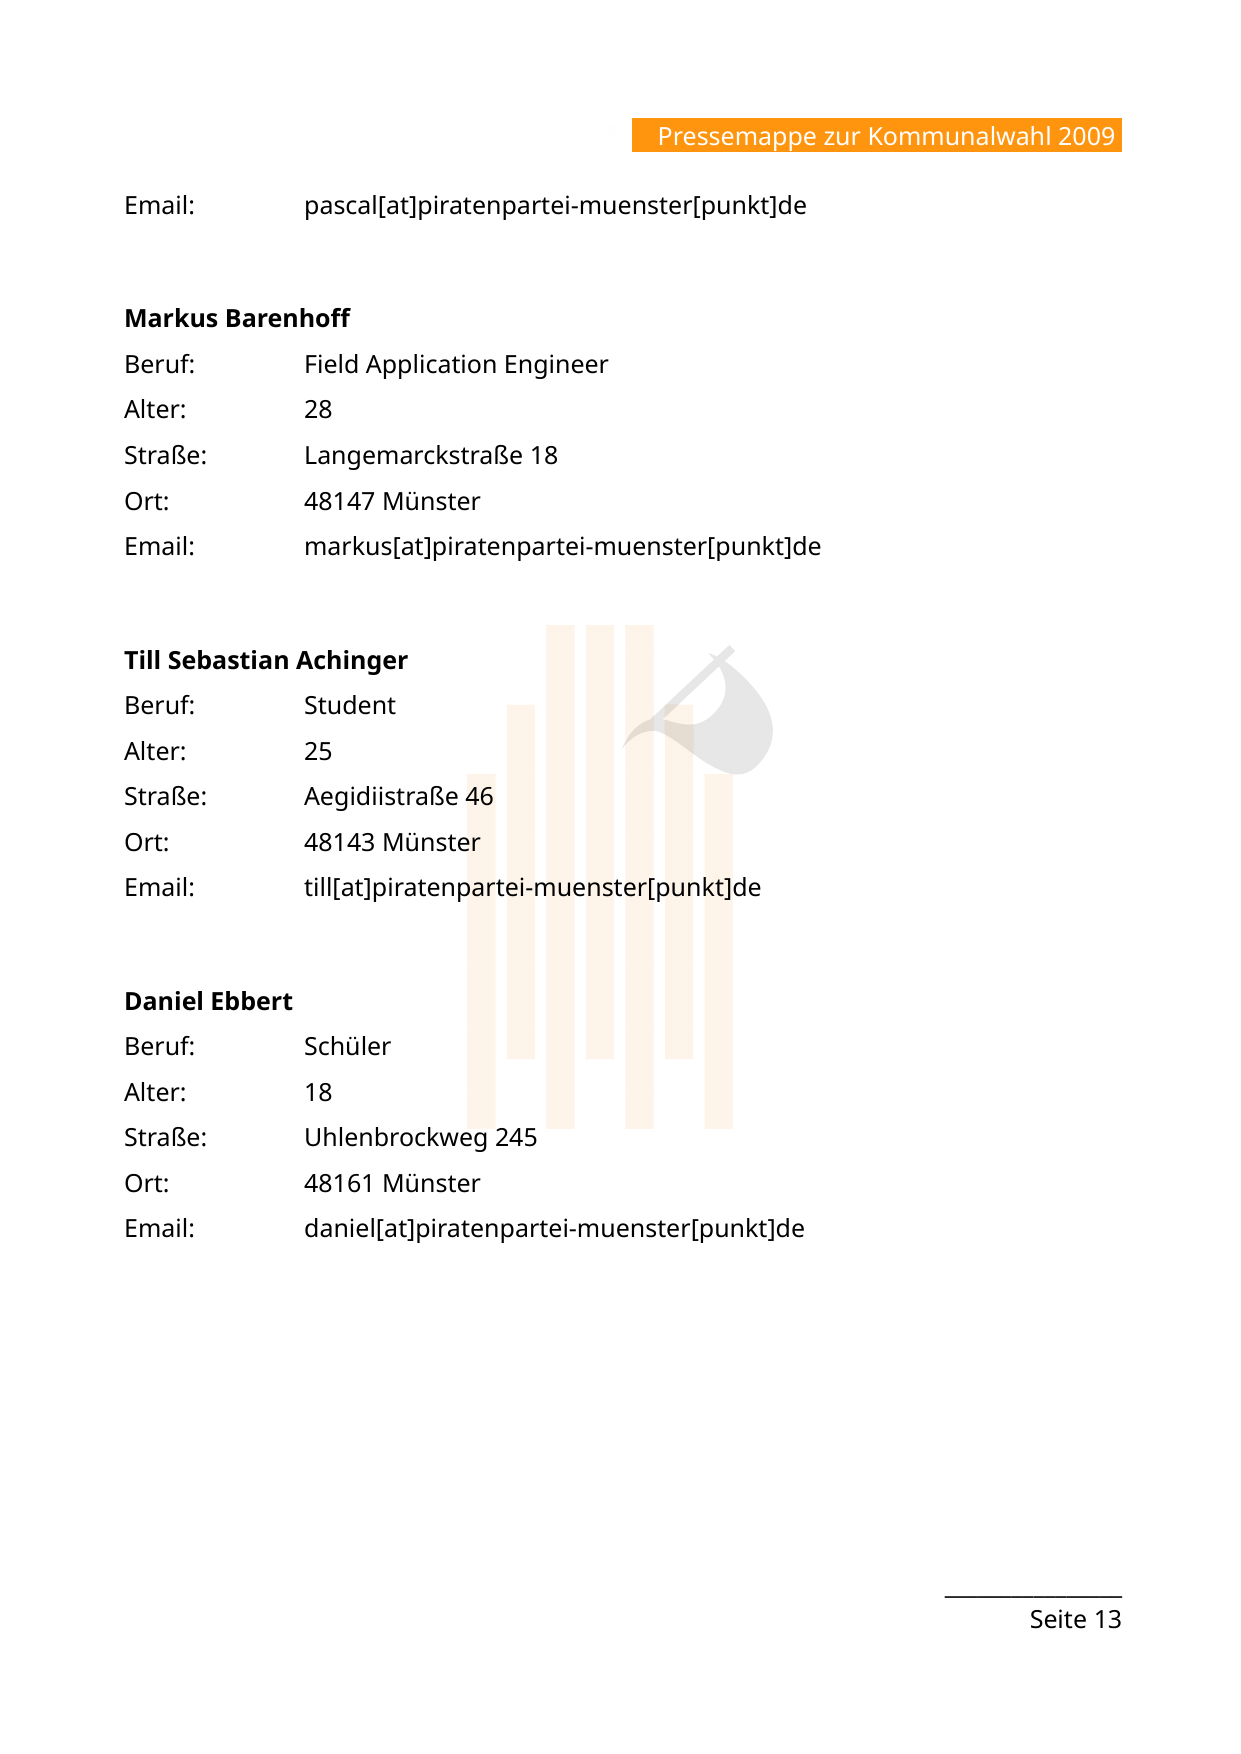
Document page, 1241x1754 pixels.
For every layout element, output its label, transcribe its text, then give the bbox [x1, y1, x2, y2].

table_cell 18 [298, 1069, 1122, 1114]
table_cell Beruf: [118, 682, 298, 728]
table_cell daniel[at]piratenpartei-muenster[punkt]de [298, 1205, 1122, 1251]
table_cell till[at]piratenpartei-muenster[punkt]de [298, 864, 1122, 910]
table_cell Straße: [118, 432, 298, 477]
table_cell 48147 Münster [298, 478, 1122, 523]
picture [220, 910, 1021, 978]
table_cell Ort: [118, 819, 298, 864]
table_header Daniel Ebbert [118, 978, 1122, 1023]
table_cell Alter: [118, 728, 298, 773]
table_cell Langemarckstraße 18 [298, 432, 1122, 477]
table_cell Email: [118, 523, 298, 568]
table_cell 25 [298, 728, 1122, 773]
table_cell Alter: [118, 386, 298, 432]
picture [594, 118, 624, 148]
table_cell Email: [118, 864, 298, 910]
picture [220, 568, 1021, 637]
table_cell Beruf: [118, 1023, 298, 1069]
table_cell Uhlenbrockweg 245 [298, 1114, 1122, 1160]
table_header Till Sebastian Achinger [118, 637, 1122, 682]
picture [220, 1251, 1021, 1277]
table_cell Straße: [118, 1114, 298, 1160]
table_cell Ort: [118, 1160, 298, 1205]
table_cell Email: [118, 1205, 298, 1251]
table_cell pascal[at]piratenpartei-muenster[punkt]de [298, 182, 1122, 227]
table_cell 48143 Münster [298, 819, 1122, 864]
table_cell Ort: [118, 478, 298, 523]
table_cell Schüler [298, 1023, 1122, 1069]
table_cell Beruf: [118, 341, 298, 386]
table_header Markus Barenhoff [118, 295, 1122, 341]
table_cell markus[at]piratenpartei-muenster[punkt]de [298, 523, 1122, 568]
table_cell Field Application Engineer [298, 341, 1122, 386]
table_cell Alter: [118, 1069, 298, 1114]
table_cell 48161 Münster [298, 1160, 1122, 1205]
table_cell Straße: [118, 773, 298, 819]
table_cell Email: [118, 182, 298, 227]
table_cell Student [298, 682, 1122, 728]
table_cell 28 [298, 386, 1122, 432]
table_cell Aegidiistraße 46 [298, 773, 1122, 819]
